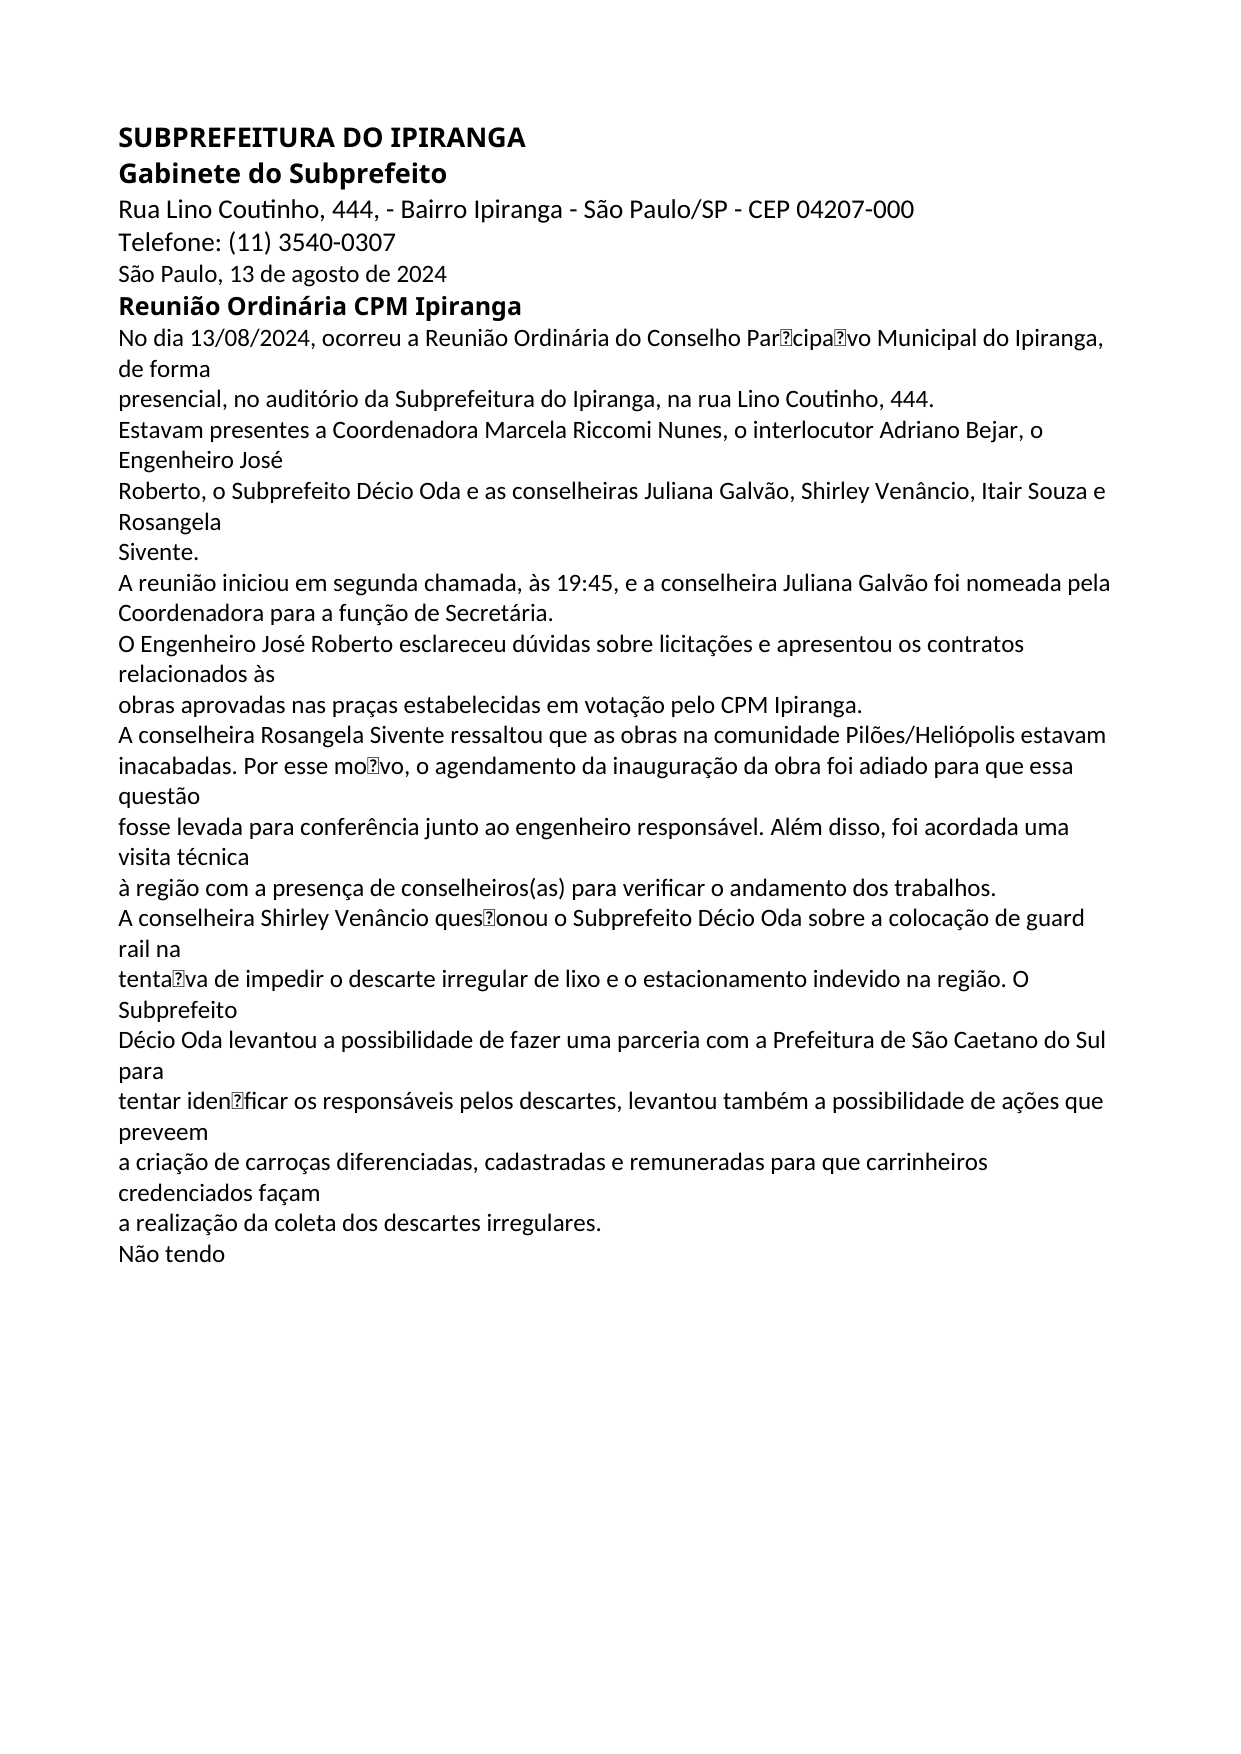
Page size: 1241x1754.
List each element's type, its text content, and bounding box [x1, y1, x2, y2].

text São Paulo, 13 de agosto de 2024 [118, 258, 1122, 288]
text Coordenadora para a função de Secretária. [118, 597, 1122, 628]
text O Engenheiro José Roberto esclareceu dúvidas sobre licitações e apresentou os contratos relacionados às [118, 628, 1122, 689]
text à região com a presença de conselheiros(as) para verificar o andamento dos trabalhos. [118, 872, 1122, 902]
text a criação de carroças diferenciadas, cadastradas e remuneradas para que carrinheiros credenciados façam [118, 1147, 1122, 1208]
text Gabinete do Subprefeito [118, 155, 1122, 192]
text Reunião Ordinária CPM Ipiranga [118, 288, 1122, 322]
text Não tendo [118, 1238, 1122, 1269]
text A conselheira Rosangela Sivente ressaltou que as obras na comunidade Pilões/Heliópolis estavam [118, 719, 1122, 750]
text Sivente. [118, 536, 1122, 567]
text Décio Oda levantou a possibilidade de fazer uma parceria com a Prefeitura de São Caetano do Sul para [118, 1024, 1122, 1086]
text obras aprovadas nas praças estabelecidas em votação pelo CPM Ipiranga. [118, 689, 1122, 719]
text Rua Lino Coutinho, 444, - Bairro Ipiranga - São Paulo/SP - CEP 04207-000 [118, 192, 1122, 225]
text A reunião iniciou em segunda chamada, às 19:45, e a conselheira Juliana Galvão foi nomeada pela [118, 567, 1122, 597]
text presencial, no auditório da Subprefeitura do Ipiranga, na rua Lino Coutinho, 444. [118, 383, 1122, 414]
text Roberto, o Subprefeito Décio Oda e as conselheiras Juliana Galvão, Shirley Venâncio, Itair Souza e Rosangela [118, 475, 1122, 536]
text tenta􀀭va de impedir o descarte irregular de lixo e o estacionamento indevido na região. O Subprefeito [118, 963, 1122, 1024]
text a realização da coleta dos descartes irregulares. [118, 1208, 1122, 1238]
text SUBPREFEITURA DO IPIRANGA [118, 118, 1122, 155]
text fosse levada para conferência junto ao engenheiro responsável. Além disso, foi acordada uma visita técnica [118, 811, 1122, 872]
text Telefone: (11) 3540-0307 [118, 225, 1122, 258]
text Estavam presentes a Coordenadora Marcela Riccomi Nunes, o interlocutor Adriano Bejar, o Engenheiro José [118, 414, 1122, 475]
text tentar iden􀀭ficar os responsáveis pelos descartes, levantou também a possibilidade de ações que preveem [118, 1086, 1122, 1147]
text inacabadas. Por esse mo􀀭vo, o agendamento da inauguração da obra foi adiado para que essa questão [118, 750, 1122, 811]
text No dia 13/08/2024, ocorreu a Reunião Ordinária do Conselho Par􀀭cipa􀀭vo Municipal do Ipiranga, de forma [118, 322, 1122, 383]
text A conselheira Shirley Venâncio ques􀀭onou o Subprefeito Décio Oda sobre a colocação de guard rail na [118, 902, 1122, 963]
